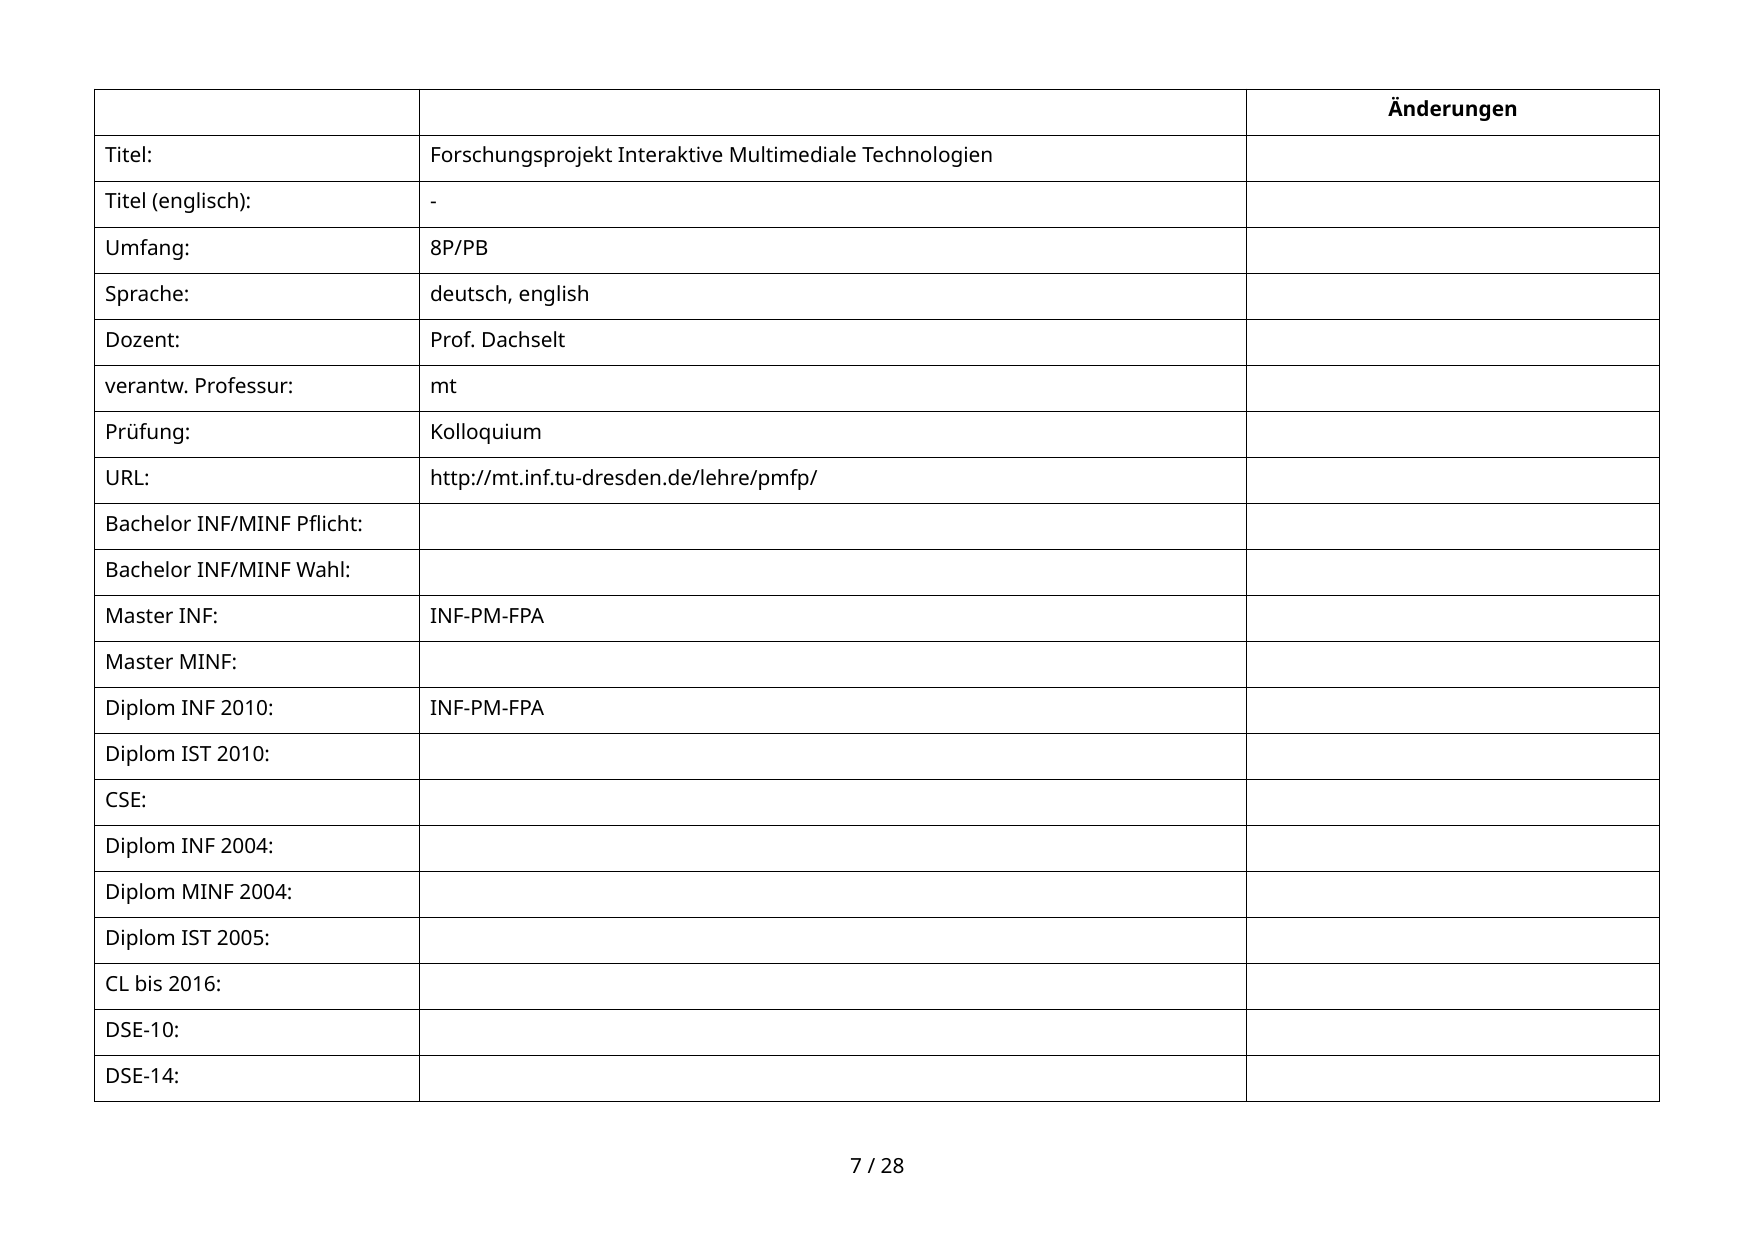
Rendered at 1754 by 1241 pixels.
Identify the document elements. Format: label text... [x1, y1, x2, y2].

table_cell INF-PM-FPA [420, 596, 1246, 641]
table_cell [1247, 826, 1659, 871]
table_cell [420, 504, 1246, 549]
table_cell [420, 550, 1246, 595]
table_cell - [420, 182, 1246, 227]
table_cell Diplom INF 2004: [95, 826, 419, 871]
table_cell DSE-14: [95, 1056, 419, 1101]
table_cell deutsch, english [420, 274, 1246, 319]
table_cell [420, 734, 1246, 779]
table_cell [1247, 872, 1659, 917]
table_cell Diplom INF 2010: [95, 688, 419, 733]
table_cell [1247, 1056, 1659, 1101]
table_cell [1247, 1010, 1659, 1055]
table_cell Diplom MINF 2004: [95, 872, 419, 917]
table_header [420, 90, 1246, 134]
table_cell Prof. Dachselt [420, 320, 1246, 365]
table_cell Diplom IST 2005: [95, 918, 419, 963]
table_header Änderungen [1247, 90, 1659, 134]
table_cell [420, 1010, 1246, 1055]
table_cell [420, 872, 1246, 917]
table_header [95, 90, 419, 134]
table_cell Master INF: [95, 596, 419, 641]
table_cell [1247, 642, 1659, 687]
table_cell [1247, 366, 1659, 411]
table_cell [1247, 964, 1659, 1009]
table_cell [1247, 412, 1659, 457]
table_cell mt [420, 366, 1246, 411]
table_cell [420, 826, 1246, 871]
table_cell [1247, 320, 1659, 365]
table_cell Master MINF: [95, 642, 419, 687]
table_cell [420, 642, 1246, 687]
table_cell Dozent: [95, 320, 419, 365]
table_cell [1247, 596, 1659, 641]
table_cell INF-PM-FPA [420, 688, 1246, 733]
table_cell [1247, 274, 1659, 319]
table_cell URL: [95, 458, 419, 503]
table_cell Bachelor INF/MINF Wahl: [95, 550, 419, 595]
table_cell Kolloquium [420, 412, 1246, 457]
table_cell [1247, 780, 1659, 825]
table_cell [1247, 734, 1659, 779]
table_cell [1247, 182, 1659, 227]
table_cell [1247, 550, 1659, 595]
table_cell Umfang: [95, 228, 419, 273]
table_cell Prüfung: [95, 412, 419, 457]
table_cell [420, 964, 1246, 1009]
table_cell Diplom IST 2010: [95, 734, 419, 779]
table_cell verantw. Professur: [95, 366, 419, 411]
table_cell [1247, 136, 1659, 181]
table_cell [1247, 918, 1659, 963]
table_cell Titel: [95, 136, 419, 181]
table_cell 8P/PB [420, 228, 1246, 273]
table_cell CL bis 2016: [95, 964, 419, 1009]
table_cell CSE: [95, 780, 419, 825]
table_cell [1247, 504, 1659, 549]
table_cell Sprache: [95, 274, 419, 319]
table_cell [1247, 228, 1659, 273]
table_cell Forschungsprojekt Interaktive Multimediale Technologien [420, 136, 1246, 181]
table_cell Titel (englisch): [95, 182, 419, 227]
table_cell [1247, 458, 1659, 503]
table_cell Bachelor INF/MINF Pflicht: [95, 504, 419, 549]
table_cell http://mt.inf.tu-dresden.de/lehre/pmfp/ [420, 458, 1246, 503]
table_cell [420, 918, 1246, 963]
table_cell DSE-10: [95, 1010, 419, 1055]
table_cell [420, 1056, 1246, 1101]
table_cell [420, 780, 1246, 825]
table_cell [1247, 688, 1659, 733]
